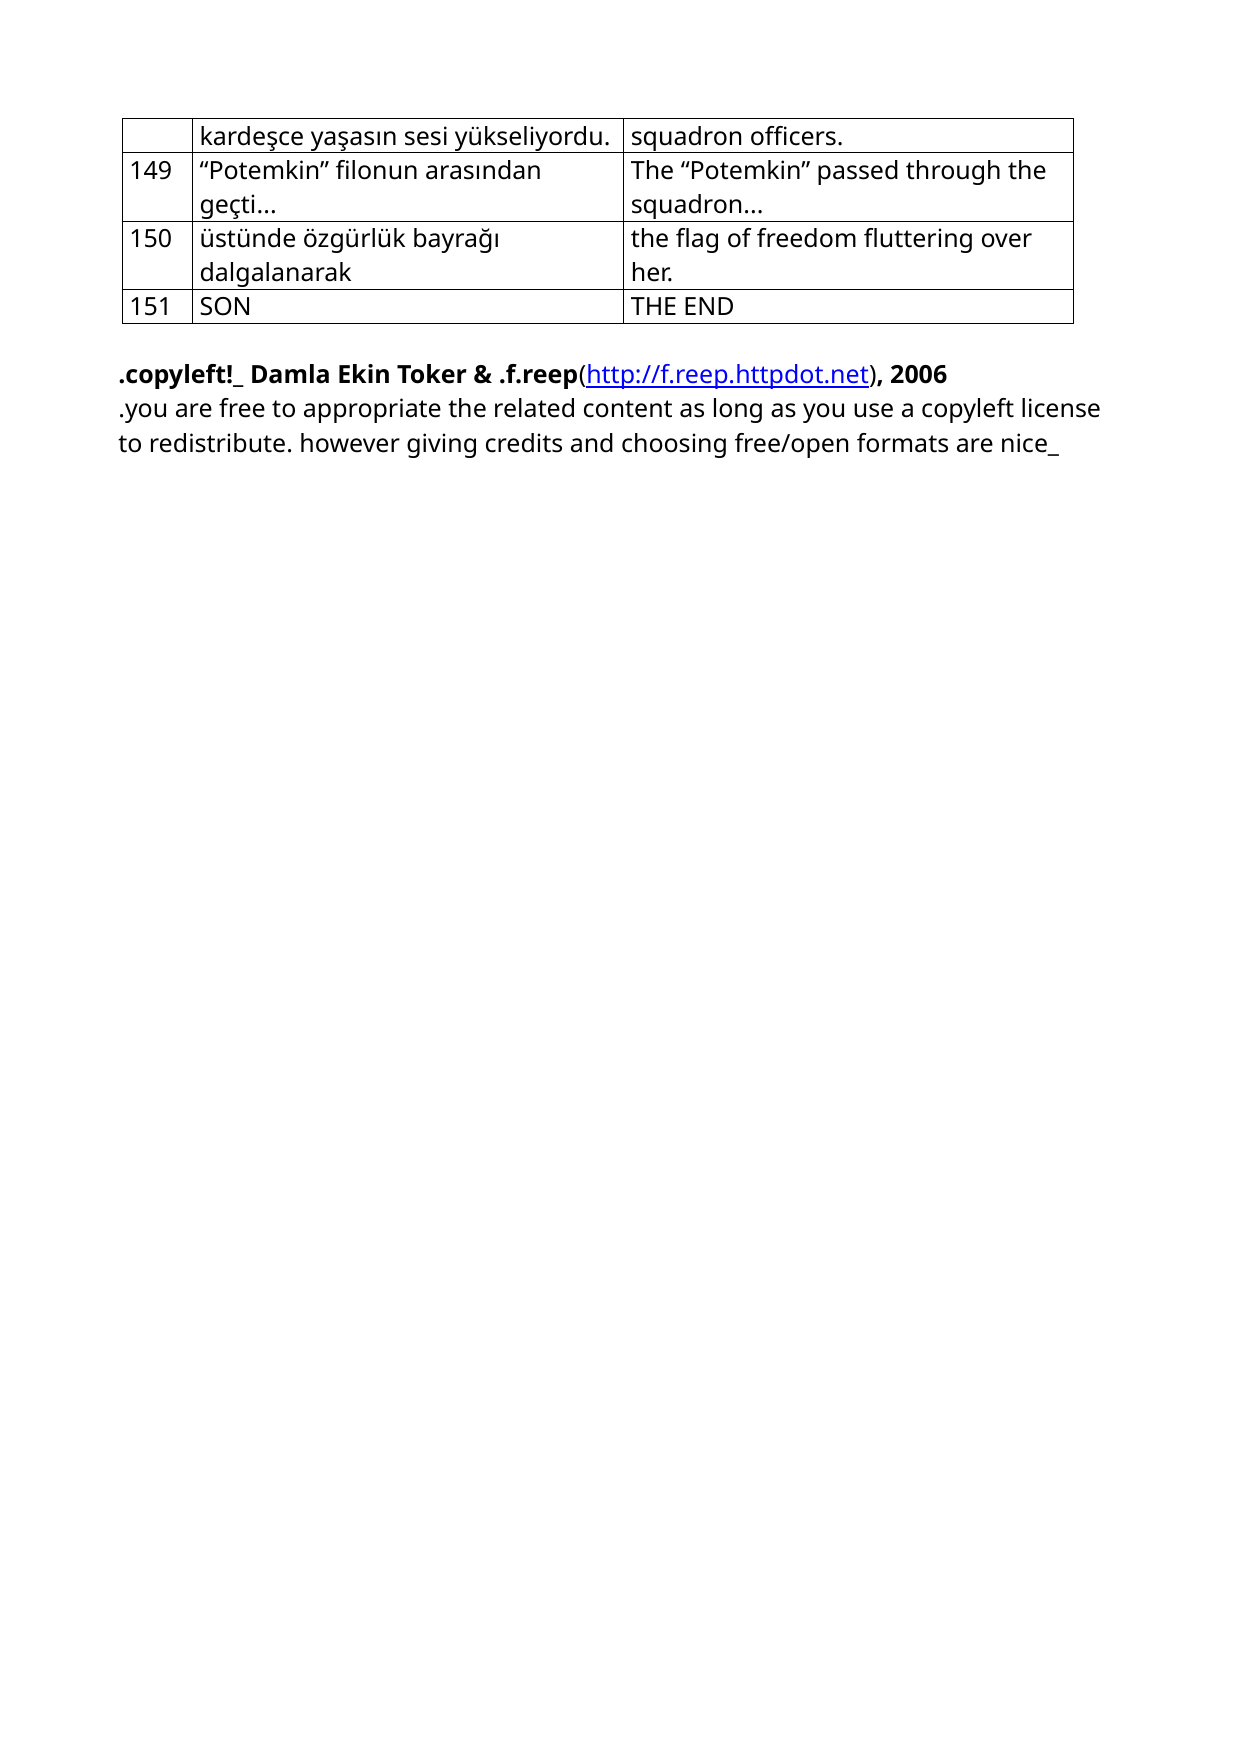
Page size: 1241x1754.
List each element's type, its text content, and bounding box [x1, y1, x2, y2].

table_cell 149 [123, 153, 192, 221]
table_cell [123, 119, 192, 152]
table_cell kardeşce yaşasın sesi yükseliyordu. [193, 119, 623, 152]
text .copyleft!_ Damla Ekin Toker & .f.reep(http://f.reep.httpdot.net), 2006 [118, 357, 1122, 391]
table_cell üstünde özgürlük bayrağı dalgalanarak [193, 222, 623, 289]
table_cell squadron officers. [624, 119, 1073, 152]
table_cell SON [193, 290, 623, 323]
table_cell the flag of freedom fluttering over her. [624, 222, 1073, 289]
text .you are free to appropriate the related content as long as you use a copyleft license to redistribute. however giving credits and choosing free/open formats are nice_ [118, 391, 1122, 459]
table_cell “Potemkin” filonun arasından geçti... [193, 153, 623, 221]
table_cell 151 [123, 290, 192, 323]
table_cell 150 [123, 222, 192, 289]
table_cell The “Potemkin” passed through the squadron... [624, 153, 1073, 221]
table_cell THE END [624, 290, 1073, 323]
